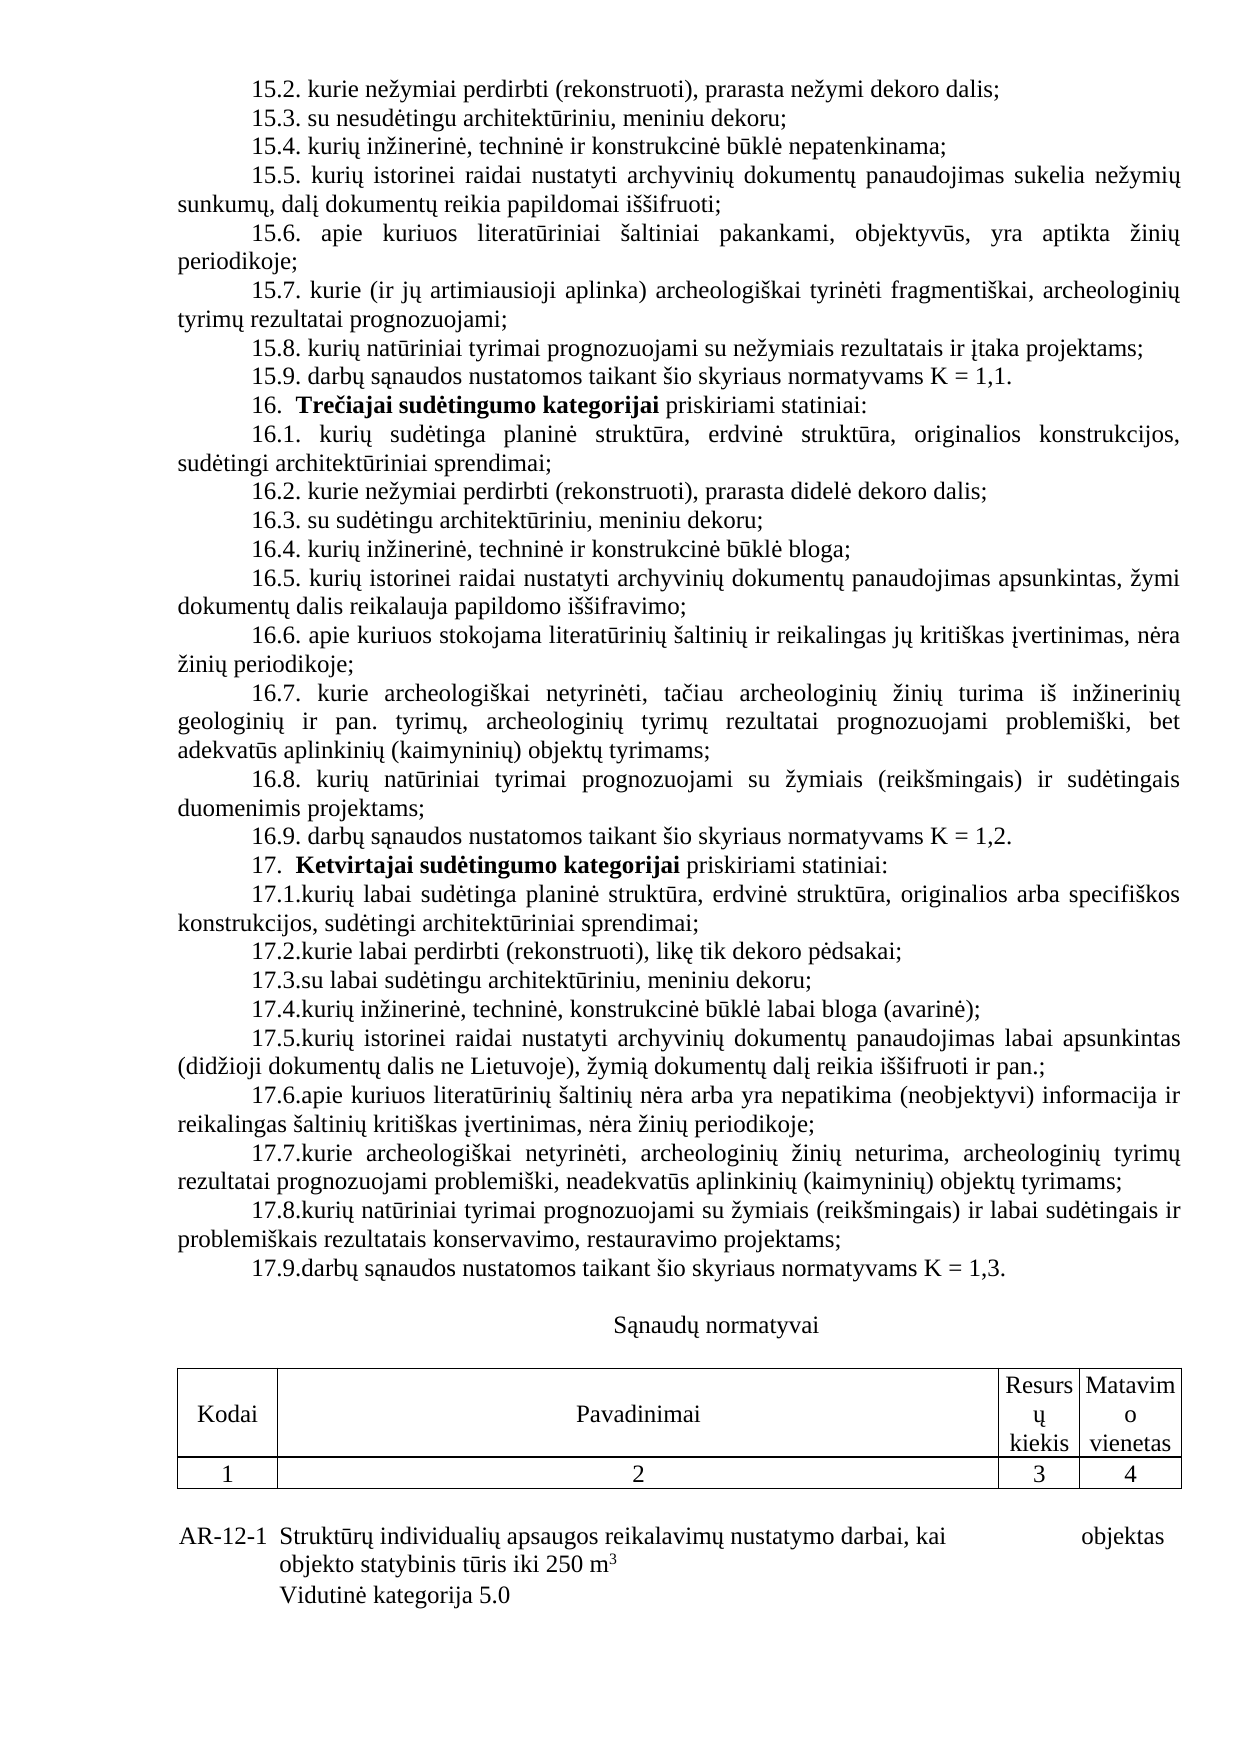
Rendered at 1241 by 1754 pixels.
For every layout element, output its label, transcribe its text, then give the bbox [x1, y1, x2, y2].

table_cell 3 [999, 1458, 1079, 1488]
text 17.6. apie kuriuos literatūrinių šaltinių nėra arba yra nepatikima (neobjektyvi) informacija ir reikalingas šaltinių kritiškas įvertinimas, nėra žinių periodikoje; [177, 1080, 1181, 1138]
table_header Kodai [178, 1369, 277, 1456]
text 16.2. kurie nežymiai perdirbti (rekonstruoti), prarasta didelė dekoro dalis; [177, 476, 1181, 505]
text 15.4. kurių inžinerinė, techninė ir konstrukcinė būklė nepatenkinama; [177, 131, 1181, 160]
text 17. Ketvirtajai sudėtingumo kategorijai priskiriami statiniai: [177, 850, 1181, 879]
text 15.7. kurie (ir jų artimiausioji aplinka) archeologiškai tyrinėti fragmentiškai, archeologinių tyrimų rezultatai prognozuojami; [177, 275, 1181, 333]
table_cell [177, 1578, 277, 1608]
table_cell [177, 1489, 277, 1519]
table_cell objektas [1079, 1519, 1181, 1578]
table_cell [999, 1489, 1079, 1519]
text 16.8. kurių natūriniai tyrimai prognozuojami su žymiais (reikšmingais) ir sudėtingais duomenimis projektams; [177, 764, 1181, 821]
text 16.4. kurių inžinerinė, techninė ir konstrukcinė būklė bloga; [177, 534, 1181, 563]
table_header Resursų kiekis [999, 1369, 1079, 1456]
table_cell Vidutinė kategorija 5.0 [278, 1578, 999, 1608]
text 17.4. kurių inžinerinė, techninė, konstrukcinė būklė labai bloga (avarinė); [177, 994, 1181, 1023]
text 16.5. kurių istorinei raidai nustatyti archyvinių dokumentų panaudojimas apsunkintas, žymi dokumentų dalis reikalauja papildomo iššifravimo; [177, 563, 1181, 620]
text 16.6. apie kuriuos stokojama literatūrinių šaltinių ir reikalingas jų kritiškas įvertinimas, nėra žinių periodikoje; [177, 620, 1181, 678]
text 17.9. darbų sąnaudos nustatomos taikant šio skyriaus normatyvams K = 1,3. [177, 1253, 1181, 1281]
table_cell 1 [178, 1458, 277, 1488]
text 15.2. kurie nežymiai perdirbti (rekonstruoti), prarasta nežymi dekoro dalis; [177, 74, 1181, 103]
text 15.9. darbų sąnaudos nustatomos taikant šio skyriaus normatyvams K = 1,1. [177, 361, 1181, 390]
text 16.9. darbų sąnaudos nustatomos taikant šio skyriaus normatyvams K = 1,2. [177, 821, 1181, 850]
text 17.2. kurie labai perdirbti (rekonstruoti), likę tik dekoro pėdsakai; [177, 936, 1181, 965]
table_cell [1079, 1489, 1181, 1519]
text 17.5. kurių istorinei raidai nustatyti archyvinių dokumentų panaudojimas labai apsunkintas (didžioji dokumentų dalis ne Lietuvoje), žymią dokumentų dalį reikia iššifruoti ir pan.; [177, 1023, 1181, 1080]
table_cell [1079, 1578, 1181, 1608]
table_cell [278, 1489, 999, 1519]
table_cell AR-12-1 [177, 1519, 277, 1578]
text 15.5. kurių istorinei raidai nustatyti archyvinių dokumentų panaudojimas sukelia nežymių sunkumų, dalį dokumentų reikia papildomai iššifruoti; [177, 160, 1181, 218]
text 15.3. su nesudėtingu architektūriniu, meniniu dekoru; [177, 103, 1181, 131]
text 17.3. su labai sudėtingu architektūriniu, meniniu dekoru; [177, 965, 1181, 994]
text 15.6. apie kuriuos literatūriniai šaltiniai pakankami, objektyvūs, yra aptikta žinių periodikoje; [177, 218, 1181, 275]
table_cell 2 [278, 1458, 998, 1488]
text 15.8. kurių natūriniai tyrimai prognozuojami su nežymiais rezultatais ir įtaka projektams; [177, 333, 1181, 361]
text 16. Trečiajai sudėtingumo kategorijai priskiriami statiniai: [177, 390, 1181, 419]
text 17.1. kurių labai sudėtinga planinė struktūra, erdvinė struktūra, originalios arba specifiškos konstrukcijos, sudėtingi architektūriniai sprendimai; [177, 879, 1181, 936]
text 17.8. kurių natūriniai tyrimai prognozuojami su žymiais (reikšmingais) ir labai sudėtingais ir problemiškais rezultatais konservavimo, restauravimo projektams; [177, 1195, 1181, 1253]
text 16.1. kurių sudėtinga planinė struktūra, erdvinė struktūra, originalios konstrukcijos, sudėtingi architektūriniai sprendimai; [177, 419, 1181, 476]
table_cell [999, 1519, 1079, 1578]
text 16.7. kurie archeologiškai netyrinėti, tačiau archeologinių žinių turima iš inžinerinių geologinių ir pan. tyrimų, archeologinių tyrimų rezultatai prognozuojami problemiški, bet adekvatūs aplinkinių (kaimyninių) objektų tyrimams; [177, 678, 1181, 764]
table_cell 4 [1080, 1458, 1181, 1488]
table_header Pavadinimai [278, 1369, 998, 1456]
table_cell Struktūrų individualių apsaugos reikalavimų nustatymo darbai, kai objekto statybinis tūris iki 250 m3 [278, 1519, 999, 1578]
table_cell [999, 1578, 1079, 1608]
table_header Matavimo vienetas [1080, 1369, 1181, 1456]
text 16.3. su sudėtingu architektūriniu, meniniu dekoru; [177, 505, 1181, 534]
text Sąnaudų normatyvai [177, 1310, 1181, 1339]
text 17.7. kurie archeologiškai netyrinėti, archeologinių žinių neturima, archeologinių tyrimų rezultatai prognozuojami problemiški, neadekvatūs aplinkinių (kaimyninių) objektų tyrimams; [177, 1138, 1181, 1195]
